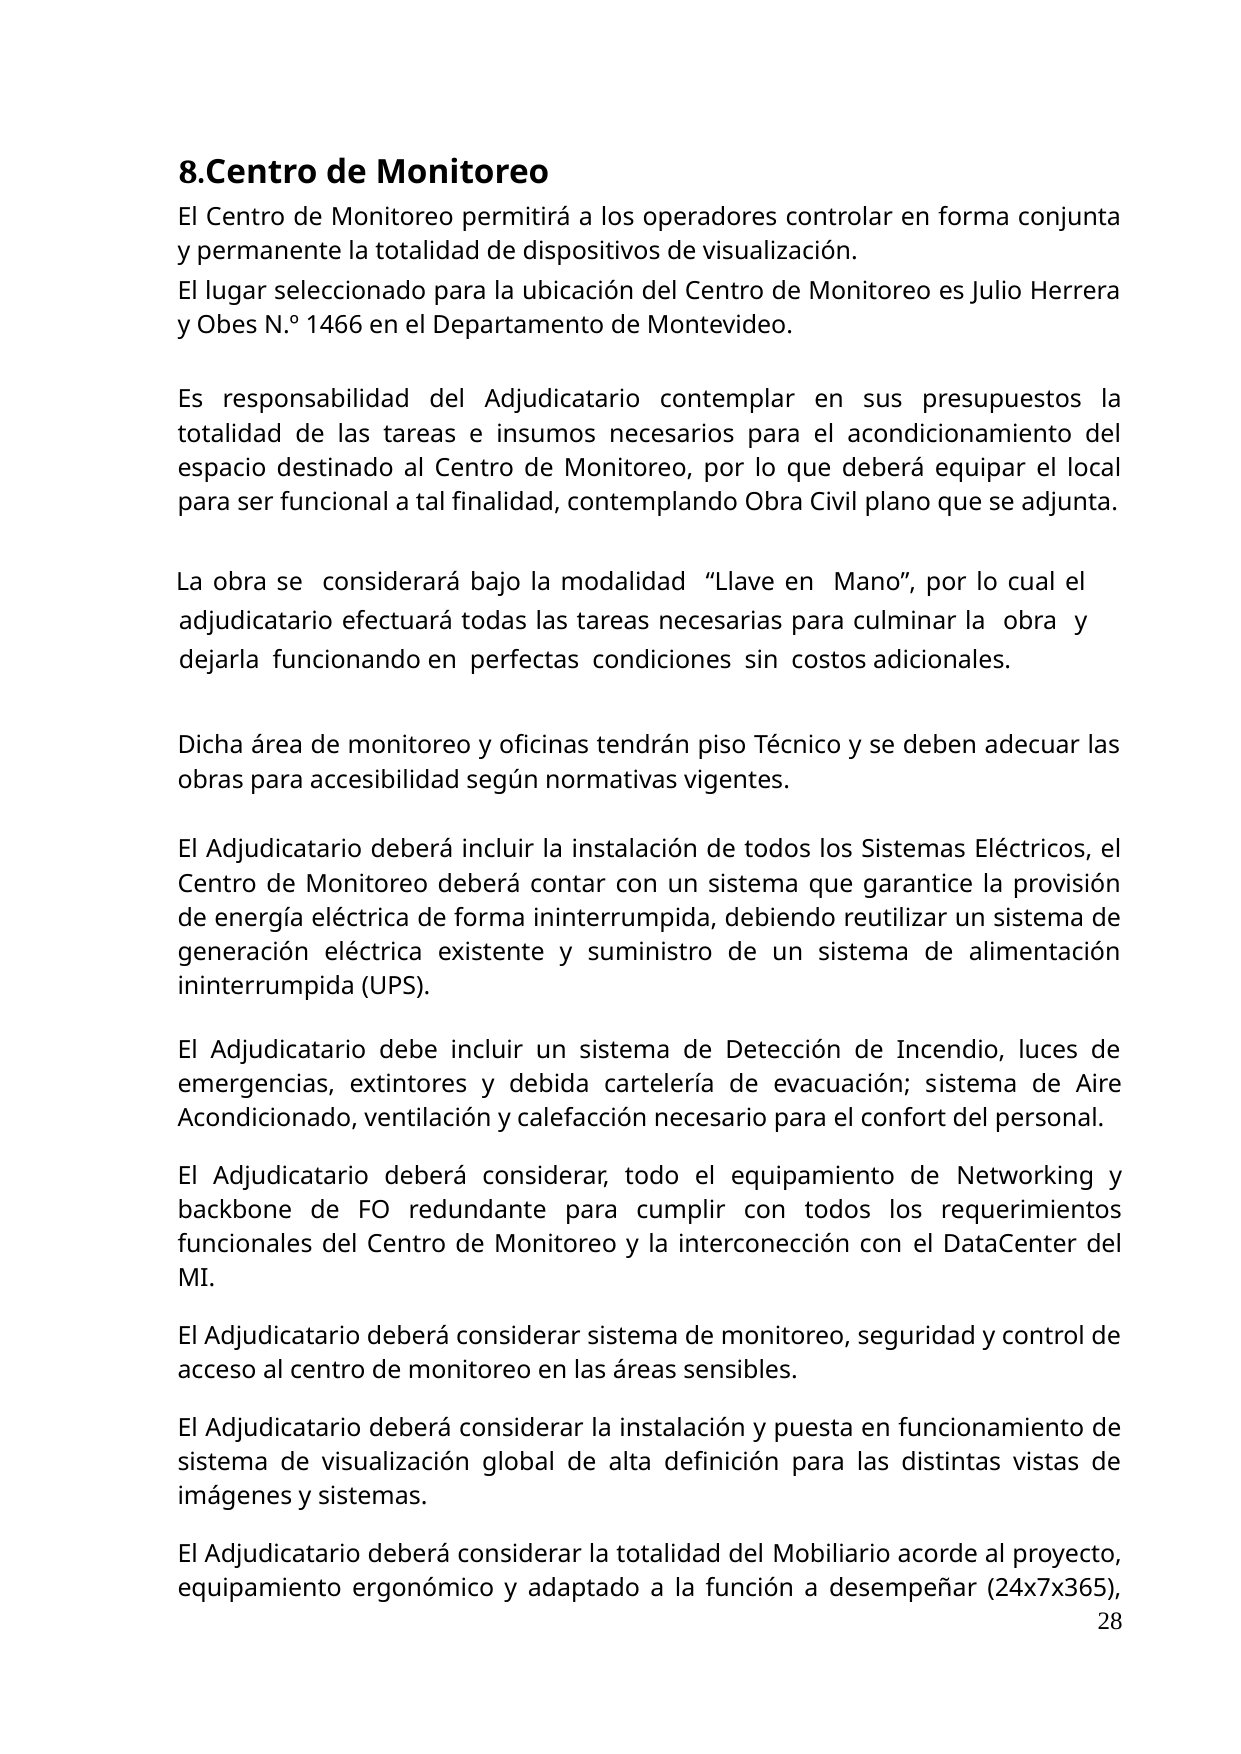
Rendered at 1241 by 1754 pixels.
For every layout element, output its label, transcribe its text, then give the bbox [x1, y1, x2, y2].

text El Adjudicatario deberá considerar la totalidad del Mobiliario acorde al proyecto, equipamiento ergonómico y adaptado a la función a desempeñar (24x7x365), [177, 1536, 1122, 1604]
text Es responsabilidad del Adjudicatario contemplar en sus presupuestos la totalidad de las tareas e insumos necesarios para el acondicionamiento del espacio destinado al Centro de Monitoreo, por lo que deberá equipar el local para ser funcional a tal finalidad, contemplando Obra Civil plano que se adjunta. [177, 381, 1122, 517]
text El Adjudicatario deberá considerar la instalación y puesta en funcionamiento de sistema de visualización global de alta definición para las distintas vistas de imágenes y sistemas. [177, 1410, 1122, 1512]
subtitle Centro de Monitoreo [179, 148, 1122, 193]
text El lugar seleccionado para la ubicación del Centro de Monitoreo es Julio Herrera y Obes N.º 1466 en el Departamento de Montevideo. [177, 273, 1122, 341]
text El Adjudicatario deberá incluir la instalación de todos los Sistemas Eléctricos, el Centro de Monitoreo deberá contar con un sistema que garantice la provisión de energía eléctrica de forma ininterrumpida, debiendo reutilizar un sistema de generación eléctrica existente y suministro de un sistema de alimentación ininterrumpida (UPS). [177, 831, 1122, 1001]
text La obra se considerará bajo la modalidad “Llave en Mano”, por lo cual el adjudicatario efectuará todas las tareas necesarias para culminar la obra y dejarla funcionando en perfectas condiciones sin costos adicionales. [176, 564, 1088, 676]
text El Adjudicatario debe incluir un sistema de Detección de Incendio, luces de emergencias, extintores y debida cartelería de evacuación; sistema de Aire Acondicionado, ventilación y calefacción necesario para el confort del personal. [177, 1031, 1122, 1133]
text El Centro de Monitoreo permitirá a los operadores controlar en forma conjunta y permanente la totalidad de dispositivos de visualización. [177, 199, 1122, 267]
text El Adjudicatario deberá considerar sistema de monitoreo, seguridad y control de acceso al centro de monitoreo en las áreas sensibles. [177, 1318, 1122, 1386]
text El Adjudicatario deberá considerar, todo el equipamiento de Networking y backbone de FO redundante para cumplir con todos los requerimientos funcionales del Centro de Monitoreo y la interconección con el DataCenter del MI. [177, 1157, 1122, 1294]
text Dicha área de monitoreo y oficinas tendrán piso Técnico y se deben adecuar las obras para accesibilidad según normativas vigentes. [177, 727, 1122, 795]
